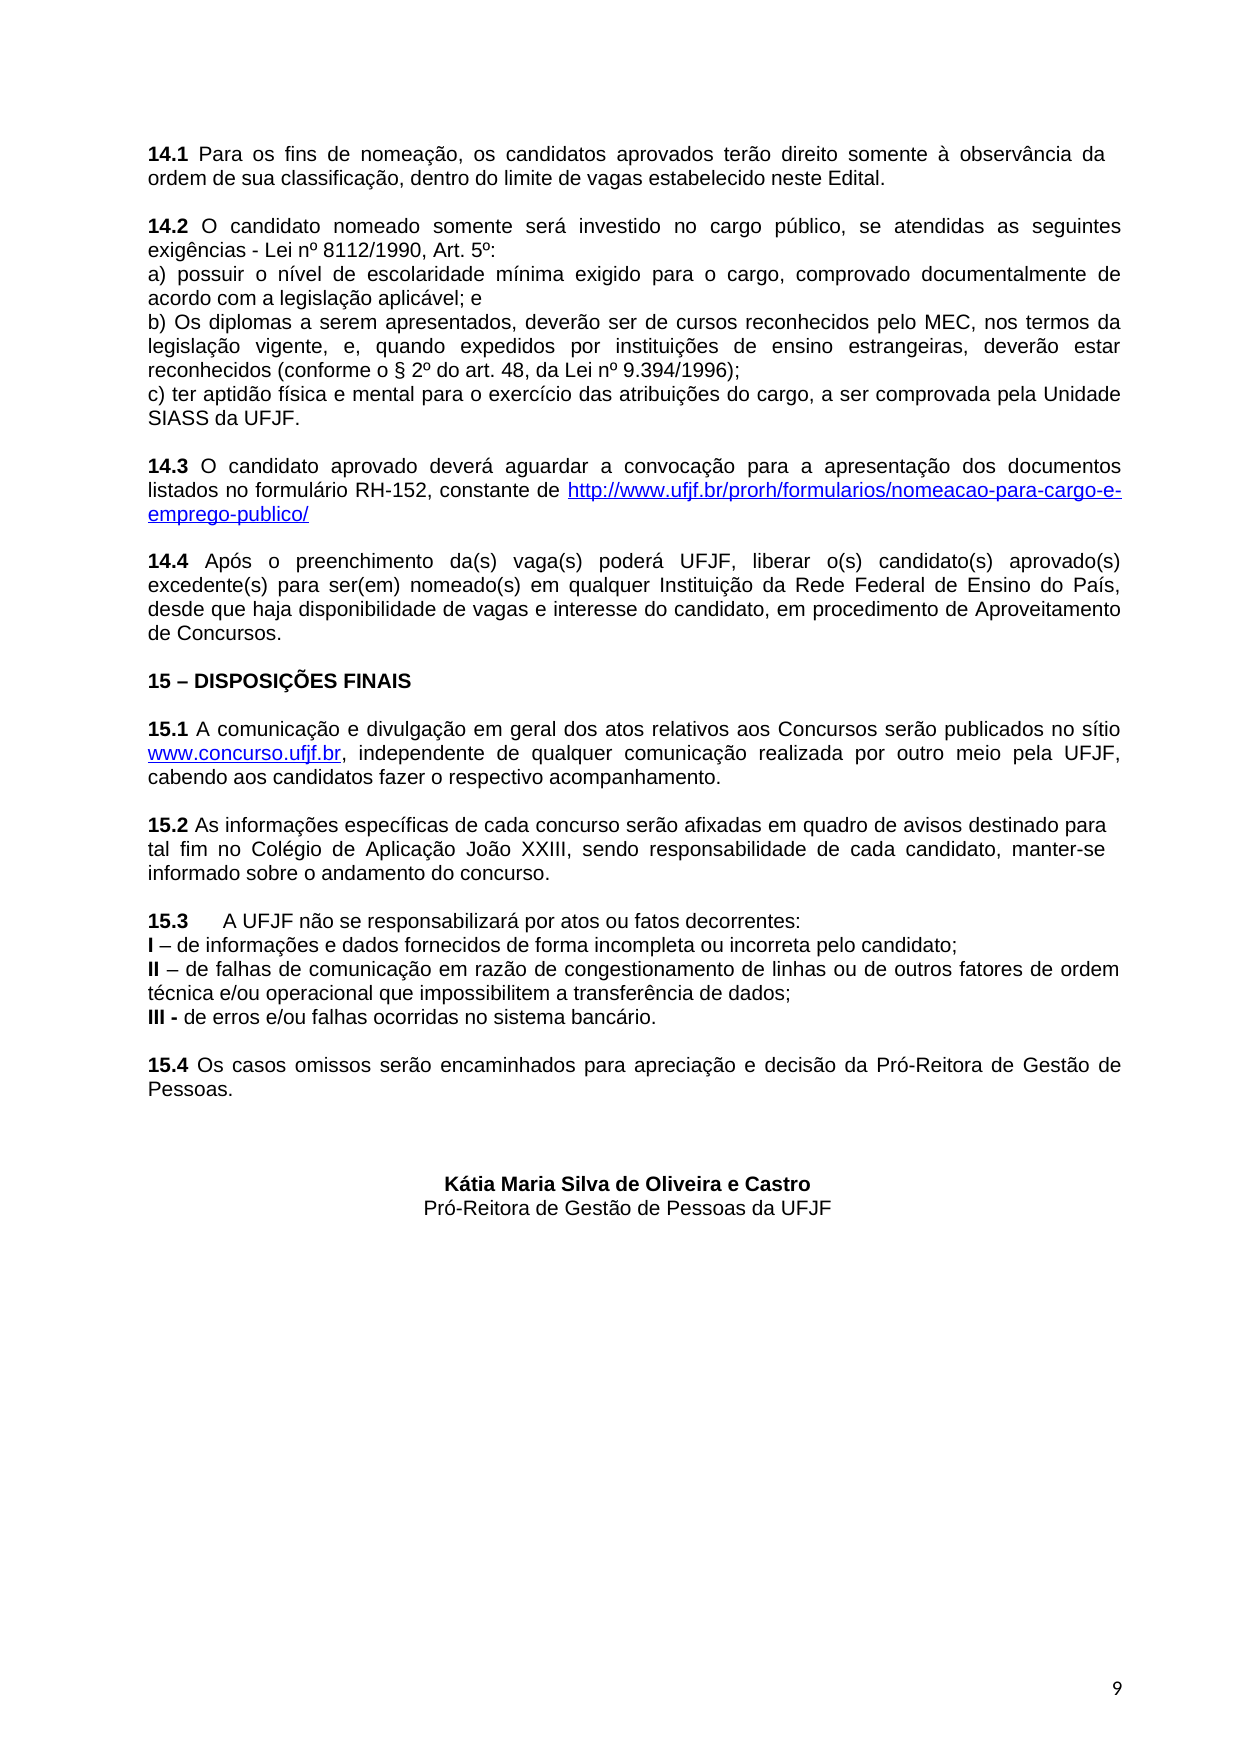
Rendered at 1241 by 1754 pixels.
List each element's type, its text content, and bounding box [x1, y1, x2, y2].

subtitle 15 – DISPOSIÇÕES FINAIS [148, 669, 1107, 693]
subtitle 15.4 Os casos omissos serão encaminhados para apreciação e decisão da Pró-Reitora de Gestão de Pessoas. [148, 1052, 1122, 1100]
subtitle Kátia Maria Silva de Oliveira e Castro [148, 1172, 1107, 1196]
subtitle Pró-Reitora de Gestão de Pessoas da UFJF [148, 1196, 1107, 1220]
subtitle a) possuir o nível de escolaridade mínima exigido para o cargo, comprovado documentalmente de acordo com a legislação aplicável; e [148, 262, 1122, 310]
subtitle 14.2 O candidato nomeado somente será investido no cargo público, se atendidas as seguintes exigências - Lei nº 8112/1990, Art. 5º: [148, 214, 1122, 262]
subtitle 14.4 Após o preenchimento da(s) vaga(s) poderá UFJF, liberar o(s) candidato(s) aprovado(s) excedente(s) para ser(em) nomeado(s) em qualquer Instituição da Rede Federal de Ensino do País, desde que haja disponibilidade de vagas e interesse do candidato, em procedimento de Aproveitamento de Concursos. [148, 549, 1122, 645]
subtitle 15.3 A UFJF não se responsabilizará por atos ou fatos decorrentes: [148, 909, 1122, 933]
subtitle 14.3 O candidato aprovado deverá aguardar a convocação para a apresentação dos documentos listados no formulário RH-152, constante de http://www.ufjf.br/prorh/formularios/nomeacao-para-cargo-e-emprego-publico/ [148, 453, 1122, 525]
subtitle 15.2 As informações específicas de cada concurso serão afixadas em quadro de avisos destinado para tal fim no Colégio de Aplicação João XXIII, sendo responsabilidade de cada candidato, manter-se informado sobre o andamento do concurso. [148, 813, 1107, 885]
subtitle b) Os diplomas a serem apresentados, deverão ser de cursos reconhecidos pelo MEC, nos termos da legislação vigente, e, quando expedidos por instituições de ensino estrangeiras, deverão estar reconhecidos (conforme o § 2º do art. 48, da Lei nº 9.394/1996); [148, 310, 1122, 382]
subtitle I – de informações e dados fornecidos de forma incompleta ou incorreta pelo candidato; [148, 933, 1122, 957]
subtitle c) ter aptidão física e mental para o exercício das atribuições do cargo, a ser comprovada pela Unidade SIASS da UFJF. [148, 382, 1122, 429]
subtitle 14.1 Para os fins de nomeação, os candidatos aprovados terão direito somente à observância da ordem de sua classificação, dentro do limite de vagas estabelecido neste Edital. [148, 142, 1107, 190]
subtitle II – de falhas de comunicação em razão de congestionamento de linhas ou de outros fatores de ordem técnica e/ou operacional que impossibilitem a transferência de dados; [148, 957, 1122, 1004]
subtitle III - de erros e/ou falhas ocorridas no sistema bancário. [148, 1004, 1122, 1028]
subtitle 15.1 A comunicação e divulgação em geral dos atos relativos aos Concursos serão publicados no sítio www.concurso.ufjf.br, independente de qualquer comunicação realizada por outro meio pela UFJF, cabendo aos candidatos fazer o respectivo acompanhamento. [148, 717, 1122, 789]
